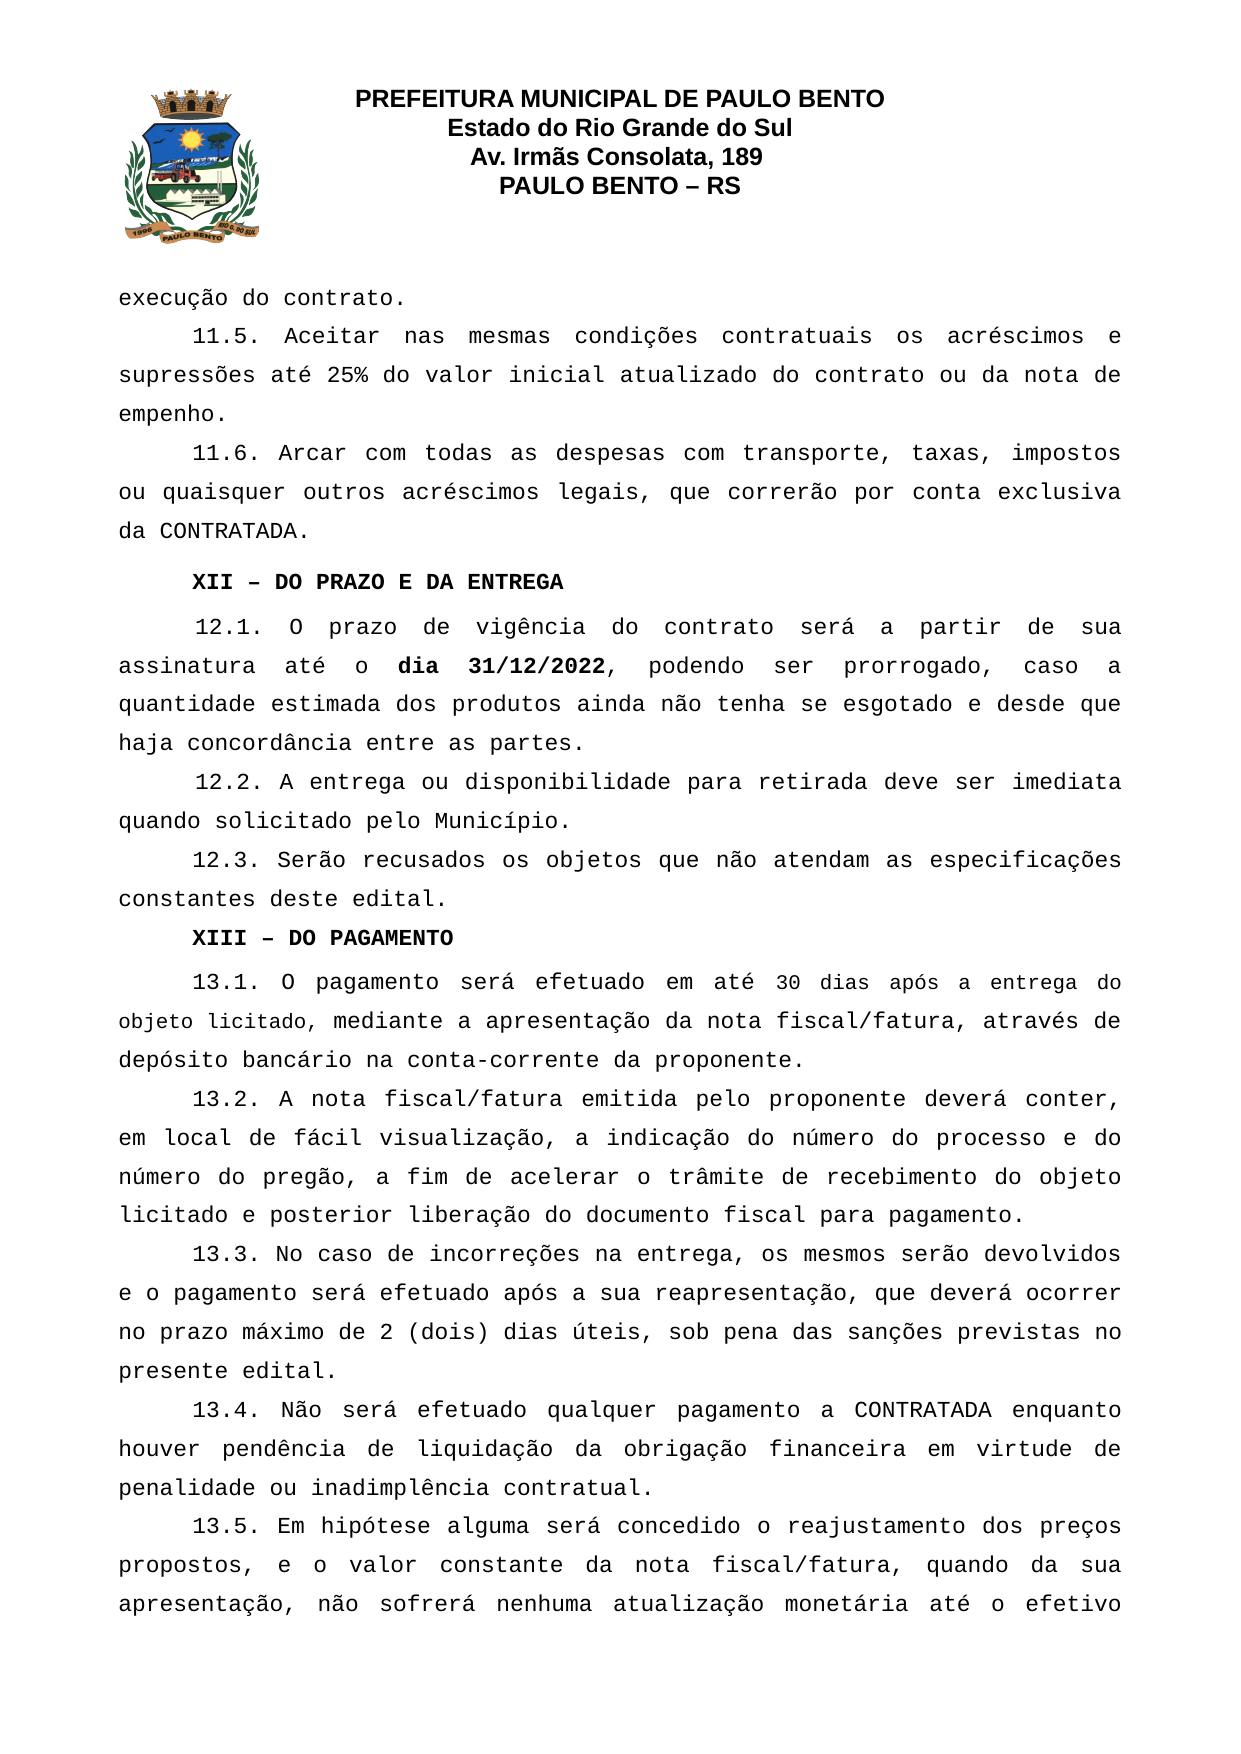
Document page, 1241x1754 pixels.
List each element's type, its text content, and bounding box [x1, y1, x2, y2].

text 12.1. O prazo de vigência do contrato será a partir de sua assinatura até o dia 31/12/2022, podendo ser prorrogado, caso a quantidade estimada dos produtos ainda não tenha se esgotado e desde que haja concordância entre as partes. [118, 615, 1122, 758]
text execução do contrato. [118, 286, 1122, 312]
text 11.6. Arcar com todas as despesas com transporte, taxas, impostos ou quaisquer outros acréscimos legais, que correrão por conta exclusiva da CONTRATADA. [118, 441, 1122, 545]
text 13.3. No caso de incorreções na entrega, os mesmos serão devolvidos e o pagamento será efetuado após a sua reapresentação, que deverá ocorrer no prazo máximo de 2 (dois) dias úteis, sob pena das sanções previstas no presente edital. [118, 1243, 1122, 1385]
text 11.5. Aceitar nas mesmas condições contratuais os acréscimos e supressões até 25% do valor inicial atualizado do contrato ou da nota de empenho. [118, 325, 1122, 428]
text 13.2. A nota fiscal/fatura emitida pelo proponente deverá conter, em local de fácil visualização, a indicação do número do processo e do número do pregão, a fim de acelerar o trâmite de recebimento do objeto licitado e posterior liberação do documento fiscal para pagamento. [118, 1087, 1122, 1230]
text 13.1. O pagamento será efetuado em até 30 dias após a entrega do objeto licitado, mediante a apresentação da nota fiscal/fatura, através de depósito bancário na conta-corrente da proponente. [118, 971, 1122, 1074]
picture [124, 88, 260, 244]
text 13.5. Em hipótese alguma será concedido o reajustamento dos preços propostos, e o valor constante da nota fiscal/fatura, quando da sua apresentação, não sofrerá nenhuma atualização monetária até o efetivo [118, 1515, 1122, 1618]
text XII – DO PRAZO E DA ENTREGA [118, 570, 1122, 596]
text 12.3. Serão recusados os objetos que não atendam as especificações constantes deste edital. [118, 848, 1122, 913]
text XIII – DO PAGAMENTO [118, 926, 1122, 952]
text 12.2. A entrega ou disponibilidade para retirada deve ser imediata quando solicitado pelo Município. [118, 771, 1122, 835]
text 13.4. Não será efetuado qualquer pagamento a CONTRATADA enquanto houver pendência de liquidação da obrigação financeira em virtude de penalidade ou inadimplência contratual. [118, 1398, 1122, 1502]
